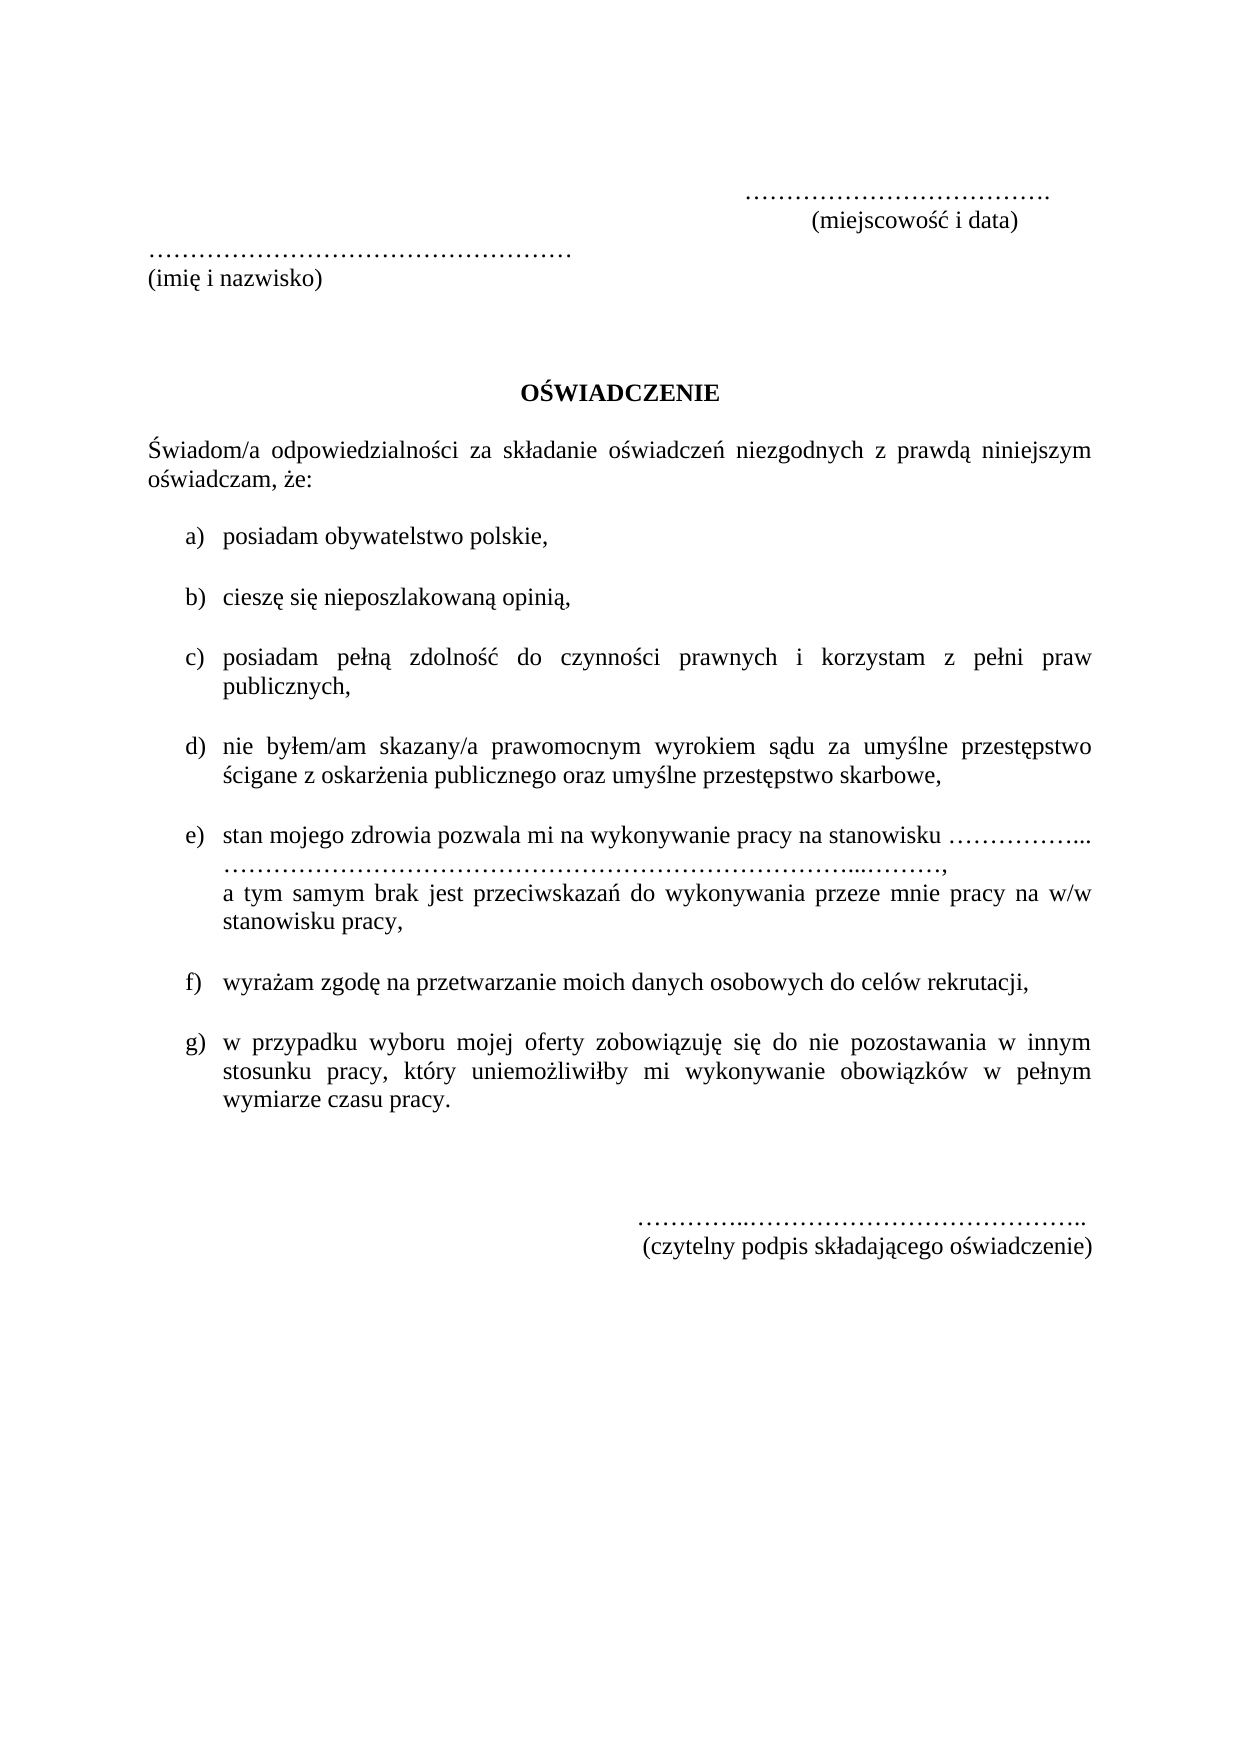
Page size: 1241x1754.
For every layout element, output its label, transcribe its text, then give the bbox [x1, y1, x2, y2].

text OŚWIADCZENIE [148, 378, 1093, 406]
text (imię i nazwisko) [148, 263, 1093, 291]
text …………………………………………… [148, 234, 1093, 263]
text ………………………………. [664, 176, 1093, 205]
list cieszę się nieposzlakowaną opinią, [185, 582, 1093, 610]
text Świadom/a odpowiedzialności za składanie oświadczeń niezgodnych z prawdą niniejszym oświadczam, że: [148, 435, 1093, 493]
text (miejscowość i data) [738, 205, 1093, 234]
list nie byłem/am skazany/a prawomocnym wyrokiem sądu za umyślne przestępstwo ścigane z oskarżenia publicznego oraz umyślne przestępstwo skarbowe, [185, 731, 1093, 788]
list posiadam pełną zdolność do czynności prawnych i korzystam z pełni praw publicznych, [185, 642, 1093, 699]
list posiadam obywatelstwo polskie, [185, 521, 1093, 550]
text …………..………………………………….. [148, 1202, 1093, 1231]
list w przypadku wyboru mojej oferty zobowiązuję się do nie pozostawania w innym stosunku pracy, który uniemożliwiłby mi wykonywanie obowiązków w pełnym wymiarze czasu pracy. [185, 1027, 1093, 1113]
text (czytelny podpis składającego oświadczenie) [148, 1231, 1093, 1260]
list stan mojego zdrowia pozwala mi na wykonywanie pracy na stanowisku ……………...…………………………………………………………………...………, a tym samym brak jest przeciwskazań do wykonywania przeze mnie pracy na w/w stanowisku pracy, [185, 820, 1093, 935]
list wyrażam zgodę na przetwarzanie moich danych osobowych do celów rekrutacji, [185, 967, 1093, 995]
